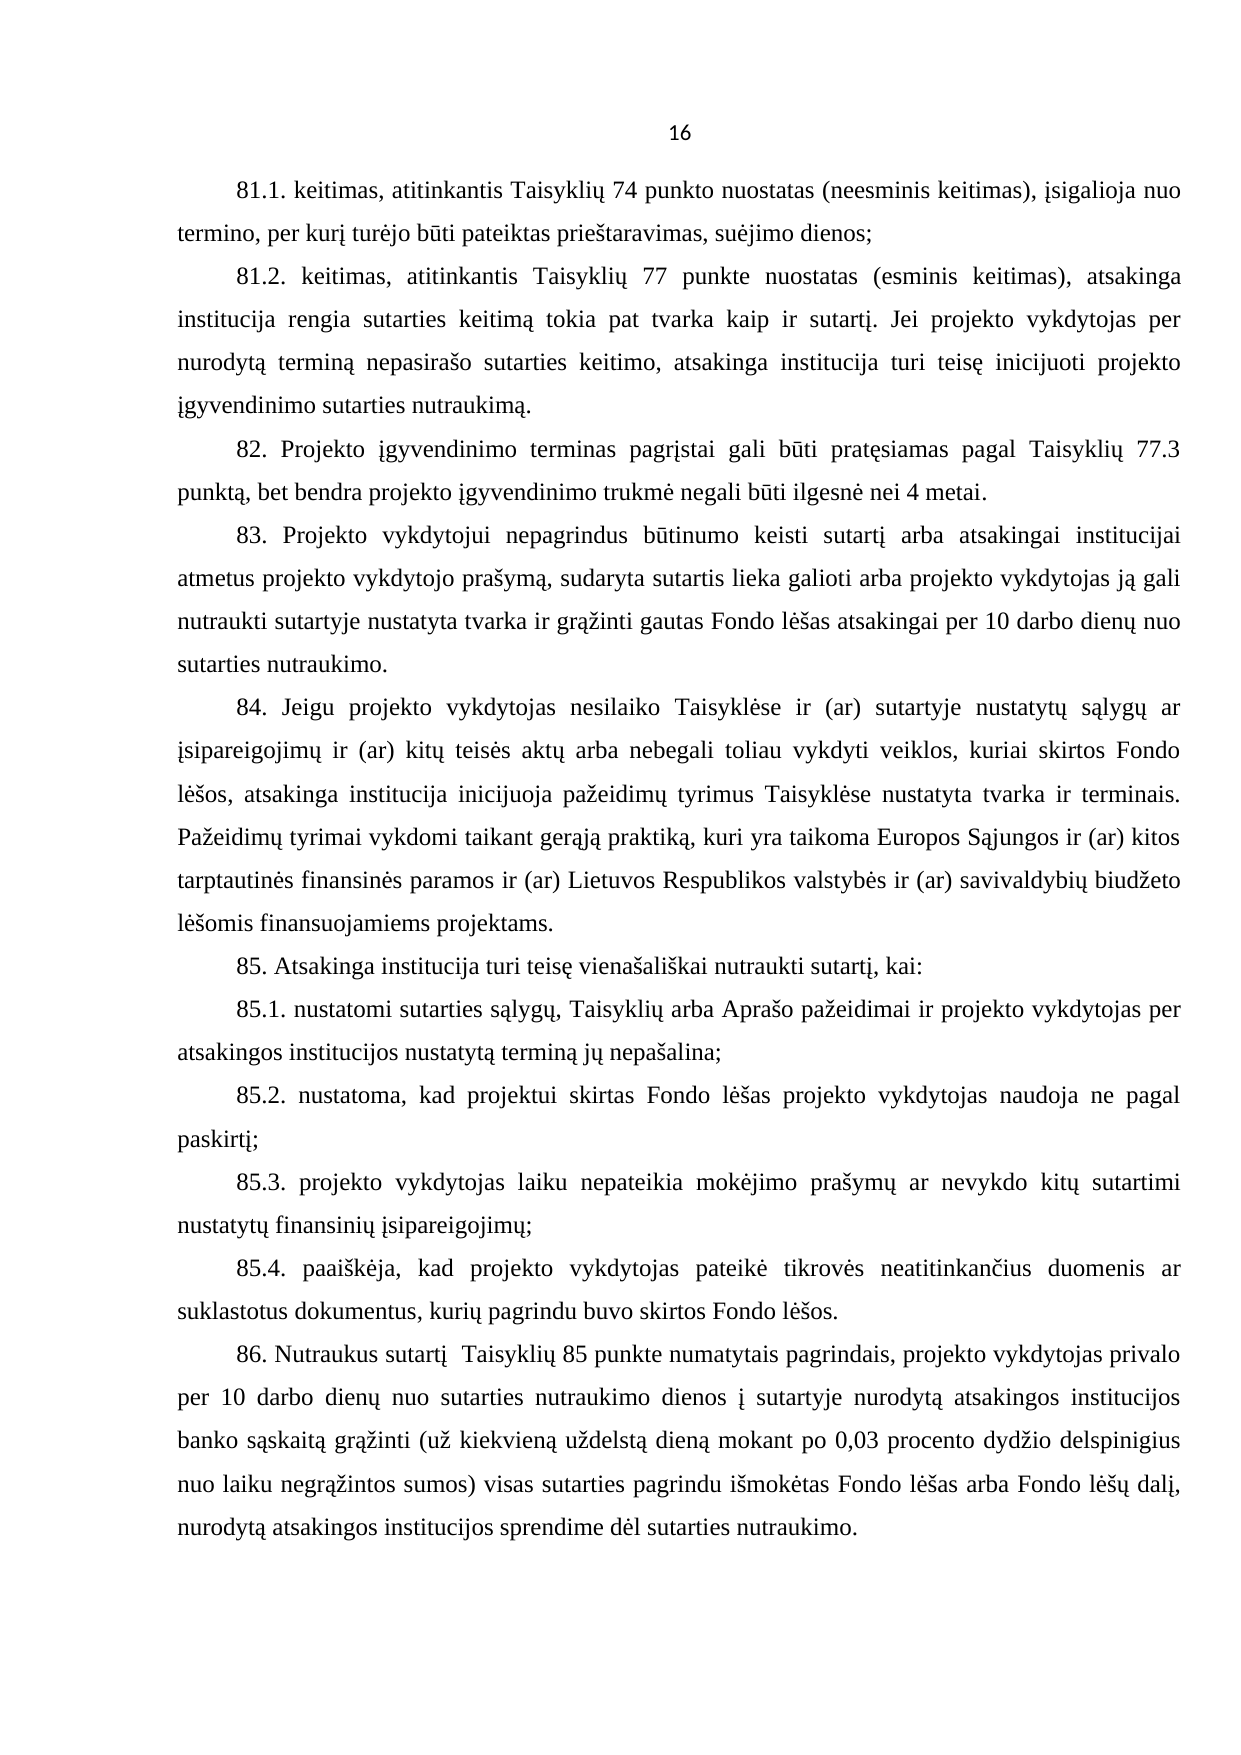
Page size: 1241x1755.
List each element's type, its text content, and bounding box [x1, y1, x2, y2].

text 86. Nutraukus sutartį Taisyklių 85 punkte numatytais pagrindais, projekto vykdytojas privalo per 10 darbo dienų nuo sutarties nutraukimo dienos į sutartyje nurodytą atsakingos institucijos banko sąskaitą grąžinti (už kiekvieną uždelstą dieną mokant po 0,03 procento dydžio delspinigius nuo laiku negrąžintos sumos) visas sutarties pagrindu išmokėtas Fondo lėšas arba Fondo lėšų dalį, nurodytą atsakingos institucijos sprendime dėl sutarties nutraukimo. [177, 1339, 1182, 1541]
text 84. Jeigu projekto vykdytojas nesilaiko Taisyklėse ir (ar) sutartyje nustatytų sąlygų ar įsipareigojimų ir (ar) kitų teisės aktų arba nebegali toliau vykdyti veiklos, kuriai skirtos Fondo lėšos, atsakinga institucija inicijuoja pažeidimų tyrimus Taisyklėse nustatyta tvarka ir terminais. Pažeidimų tyrimai vykdomi taikant gerąją praktiką, kuri yra taikoma Europos Sąjungos ir (ar) kitos tarptautinės finansinės paramos ir (ar) Lietuvos Respublikos valstybės ir (ar) savivaldybių biudžeto lėšomis finansuojamiems projektams. [177, 692, 1182, 937]
text 85.1. nustatomi sutarties sąlygų, Taisyklių arba Aprašo pažeidimai ir projekto vykdytojas per atsakingos institucijos nustatytą terminą jų nepašalina; [177, 994, 1182, 1066]
text 85.4. paaiškėja, kad projekto vykdytojas pateikė tikrovės neatitinkančius duomenis ar suklastotus dokumentus, kurių pagrindu buvo skirtos Fondo lėšos. [177, 1253, 1182, 1325]
text 81.1. keitimas, atitinkantis Taisyklių 74 punkto nuostatas (neesminis keitimas), įsigalioja nuo termino, per kurį turėjo būti pateiktas prieštaravimas, suėjimo dienos; [177, 175, 1182, 247]
text 85.2. nustatoma, kad projektui skirtas Fondo lėšas projekto vykdytojas naudoja ne pagal paskirtį; [177, 1081, 1182, 1152]
text 85. Atsakinga institucija turi teisę vienašališkai nutraukti sutartį, kai: [177, 951, 1182, 980]
text 85.3. projekto vykdytojas laiku nepateikia mokėjimo prašymų ar nevykdo kitų sutartimi nustatytų finansinių įsipareigojimų; [177, 1167, 1182, 1239]
text 82. Projekto įgyvendinimo terminas pagrįstai gali būti pratęsiamas pagal Taisyklių 77.3 punktą, bet bendra projekto įgyvendinimo trukmė negali būti ilgesnė nei 4 metai. [177, 434, 1182, 506]
text 83. Projekto vykdytojui nepagrindus būtinumo keisti sutartį arba atsakingai institucijai atmetus projekto vykdytojo prašymą, sudaryta sutartis lieka galioti arba projekto vykdytojas ją gali nutraukti sutartyje nustatyta tvarka ir grąžinti gautas Fondo lėšas atsakingai per 10 darbo dienų nuo sutarties nutraukimo. [177, 520, 1182, 678]
text 81.2. keitimas, atitinkantis Taisyklių 77 punkte nuostatas (esminis keitimas), atsakinga institucija rengia sutarties keitimą tokia pat tvarka kaip ir sutartį. Jei projekto vykdytojas per nurodytą terminą nepasirašo sutarties keitimo, atsakinga institucija turi teisę inicijuoti projekto įgyvendinimo sutarties nutraukimą. [177, 261, 1182, 419]
